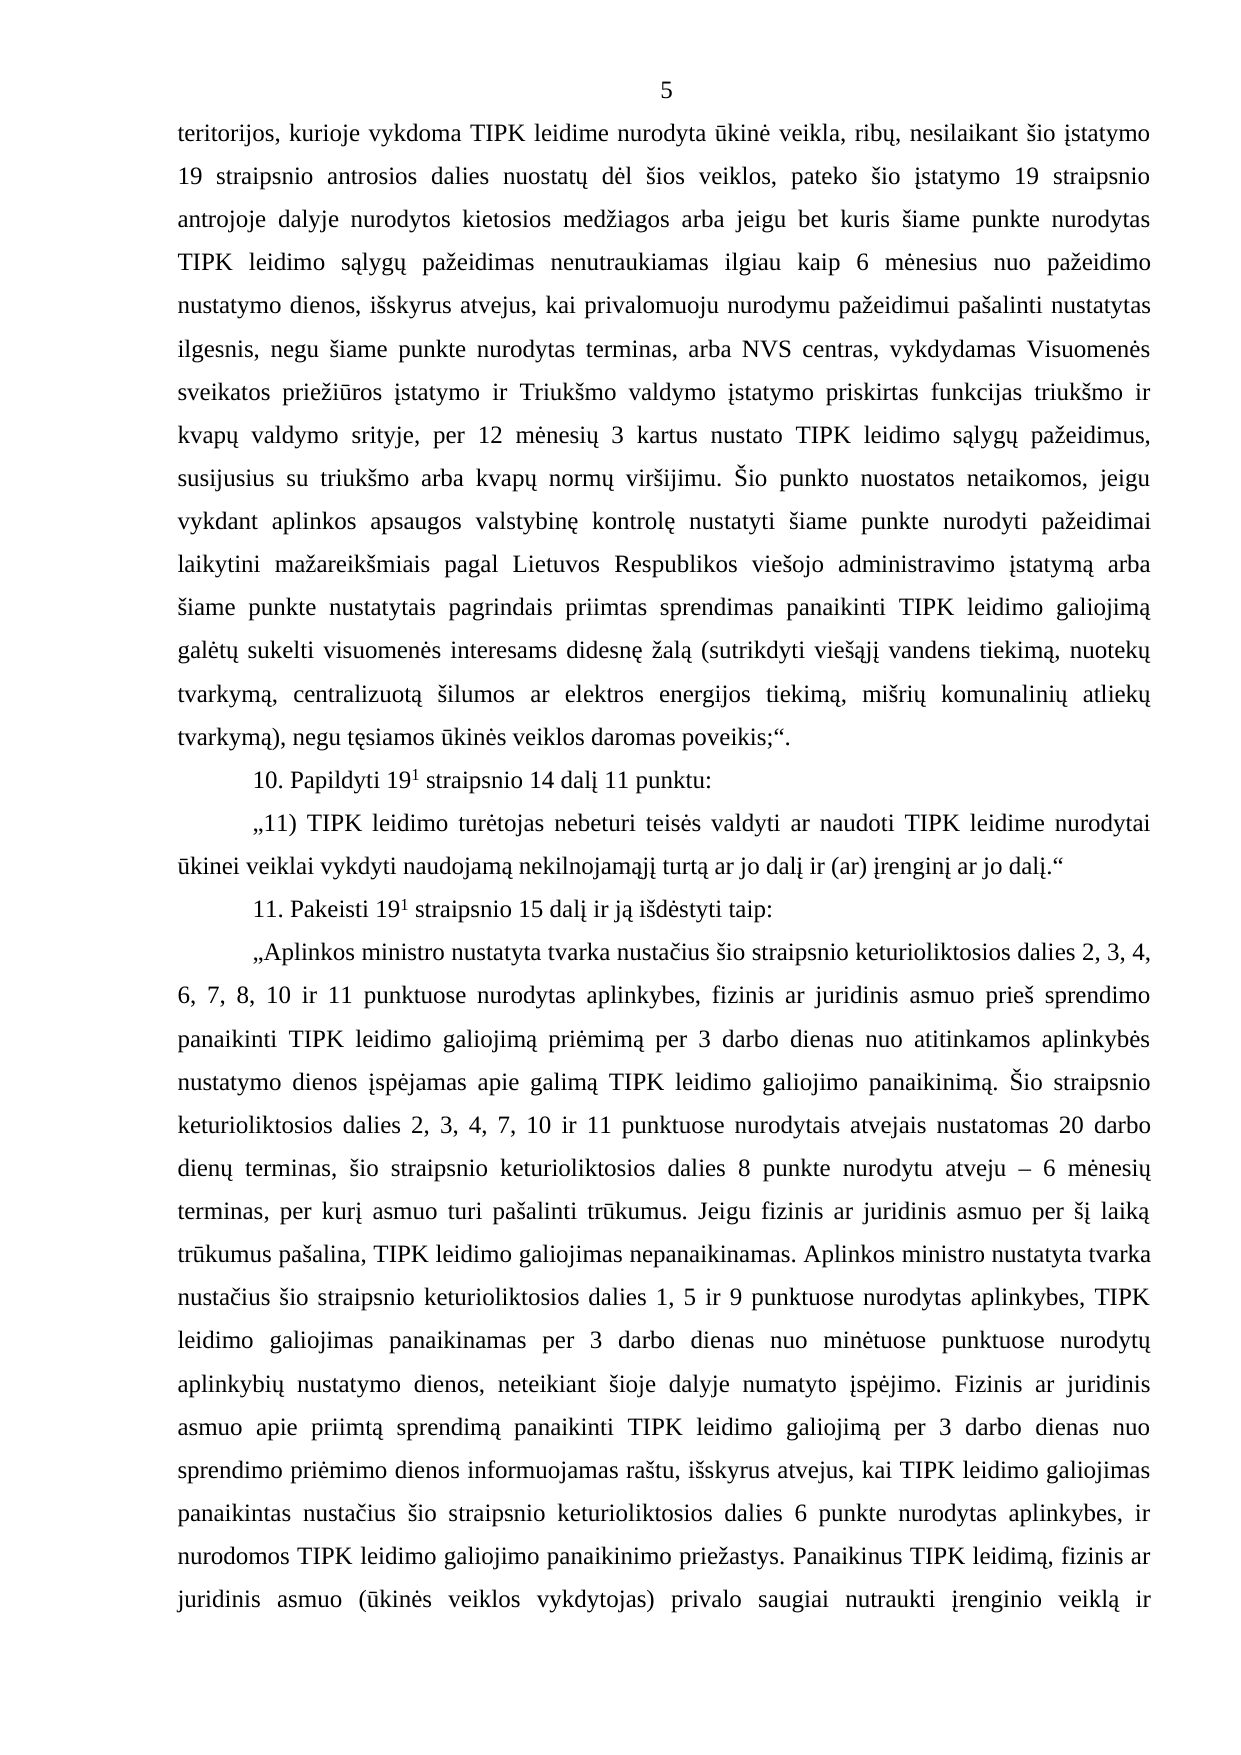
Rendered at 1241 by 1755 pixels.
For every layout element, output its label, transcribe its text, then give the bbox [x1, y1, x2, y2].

text „Aplinkos ministro nustatyta tvarka nustačius šio straipsnio keturioliktosios dalies 2, 3, 4, 6, 7, 8, 10 ir 11 punktuose nurodytas aplinkybes, fizinis ar juridinis asmuo prieš sprendimo panaikinti TIPK leidimo galiojimą priėmimą per 3 darbo dienas nuo atitinkamos aplinkybės nustatymo dienos įspėjamas apie galimą TIPK leidimo galiojimo panaikinimą. Šio straipsnio keturioliktosios dalies 2, 3, 4, 7, 10 ir 11 punktuose nurodytais atvejais nustatomas 20 darbo dienų terminas, šio straipsnio keturioliktosios dalies 8 punkte nurodytu atveju – 6 mėnesių terminas, per kurį asmuo turi pašalinti trūkumus. Jeigu fizinis ar juridinis asmuo per šį laiką trūkumus pašalina, TIPK leidimo galiojimas nepanaikinamas. Aplinkos ministro nustatyta tvarka nustačius šio straipsnio keturioliktosios dalies 1, 5 ir 9 punktuose nurodytas aplinkybes, TIPK leidimo galiojimas panaikinamas per 3 darbo dienas nuo minėtuose punktuose nurodytų aplinkybių nustatymo dienos, neteikiant šioje dalyje numatyto įspėjimo. Fizinis ar juridinis asmuo apie priimtą sprendimą panaikinti TIPK leidimo galiojimą per 3 darbo dienas nuo sprendimo priėmimo dienos informuojamas raštu, išskyrus atvejus, kai TIPK leidimo galiojimas panaikintas nustačius šio straipsnio keturioliktosios dalies 6 punkte nurodytas aplinkybes, ir nurodomos TIPK leidimo galiojimo panaikinimo priežastys. Panaikinus TIPK leidimą, fizinis ar juridinis asmuo (ūkinės veiklos vykdytojas) privalo saugiai nutraukti įrenginio veiklą ir [177, 937, 1152, 1613]
text teritorijos, kurioje vykdoma TIPK leidime nurodyta ūkinė veikla, ribų, nesilaikant šio įstatymo 19 straipsnio antrosios dalies nuostatų dėl šios veiklos, pateko šio įstatymo 19 straipsnio antrojoje dalyje nurodytos kietosios medžiagos arba jeigu bet kuris šiame punkte nurodytas TIPK leidimo sąlygų pažeidimas nenutraukiamas ilgiau kaip 6 mėnesius nuo pažeidimo nustatymo dienos, išskyrus atvejus, kai privalomuoju nurodymu pažeidimui pašalinti nustatytas ilgesnis, negu šiame punkte nurodytas terminas, arba NVS centras, vykdydamas Visuomenės sveikatos priežiūros įstatymo ir Triukšmo valdymo įstatymo priskirtas funkcijas triukšmo ir kvapų valdymo srityje, per 12 mėnesių 3 kartus nustato TIPK leidimo sąlygų pažeidimus, susijusius su triukšmo arba kvapų normų viršijimu. Šio punkto nuostatos netaikomos, jeigu vykdant aplinkos apsaugos valstybinę kontrolę nustatyti šiame punkte nurodyti pažeidimai laikytini mažareikšmiais pagal Lietuvos Respublikos viešojo administravimo įstatymą arba šiame punkte nustatytais pagrindais priimtas sprendimas panaikinti TIPK leidimo galiojimą galėtų sukelti visuomenės interesams didesnę žalą (sutrikdyti viešąjį vandens tiekimą, nuotekų tvarkymą, centralizuotą šilumos ar elektros energijos tiekimą, mišrių komunalinių atliekų tvarkymą), negu tęsiamos ūkinės veiklos daromas poveikis;“. [177, 118, 1152, 751]
text 10. Papildyti 191 straipsnio 14 dalį 11 punktu: [177, 765, 1152, 794]
text „11) TIPK leidimo turėtojas nebeturi teisės valdyti ar naudoti TIPK leidime nurodytai ūkinei veiklai vykdyti naudojamą nekilnojamąjį turtą ar jo dalį ir (ar) įrenginį ar jo dalį.“ [177, 808, 1152, 880]
text 11. Pakeisti 191 straipsnio 15 dalį ir ją išdėstyti taip: [177, 894, 1152, 923]
